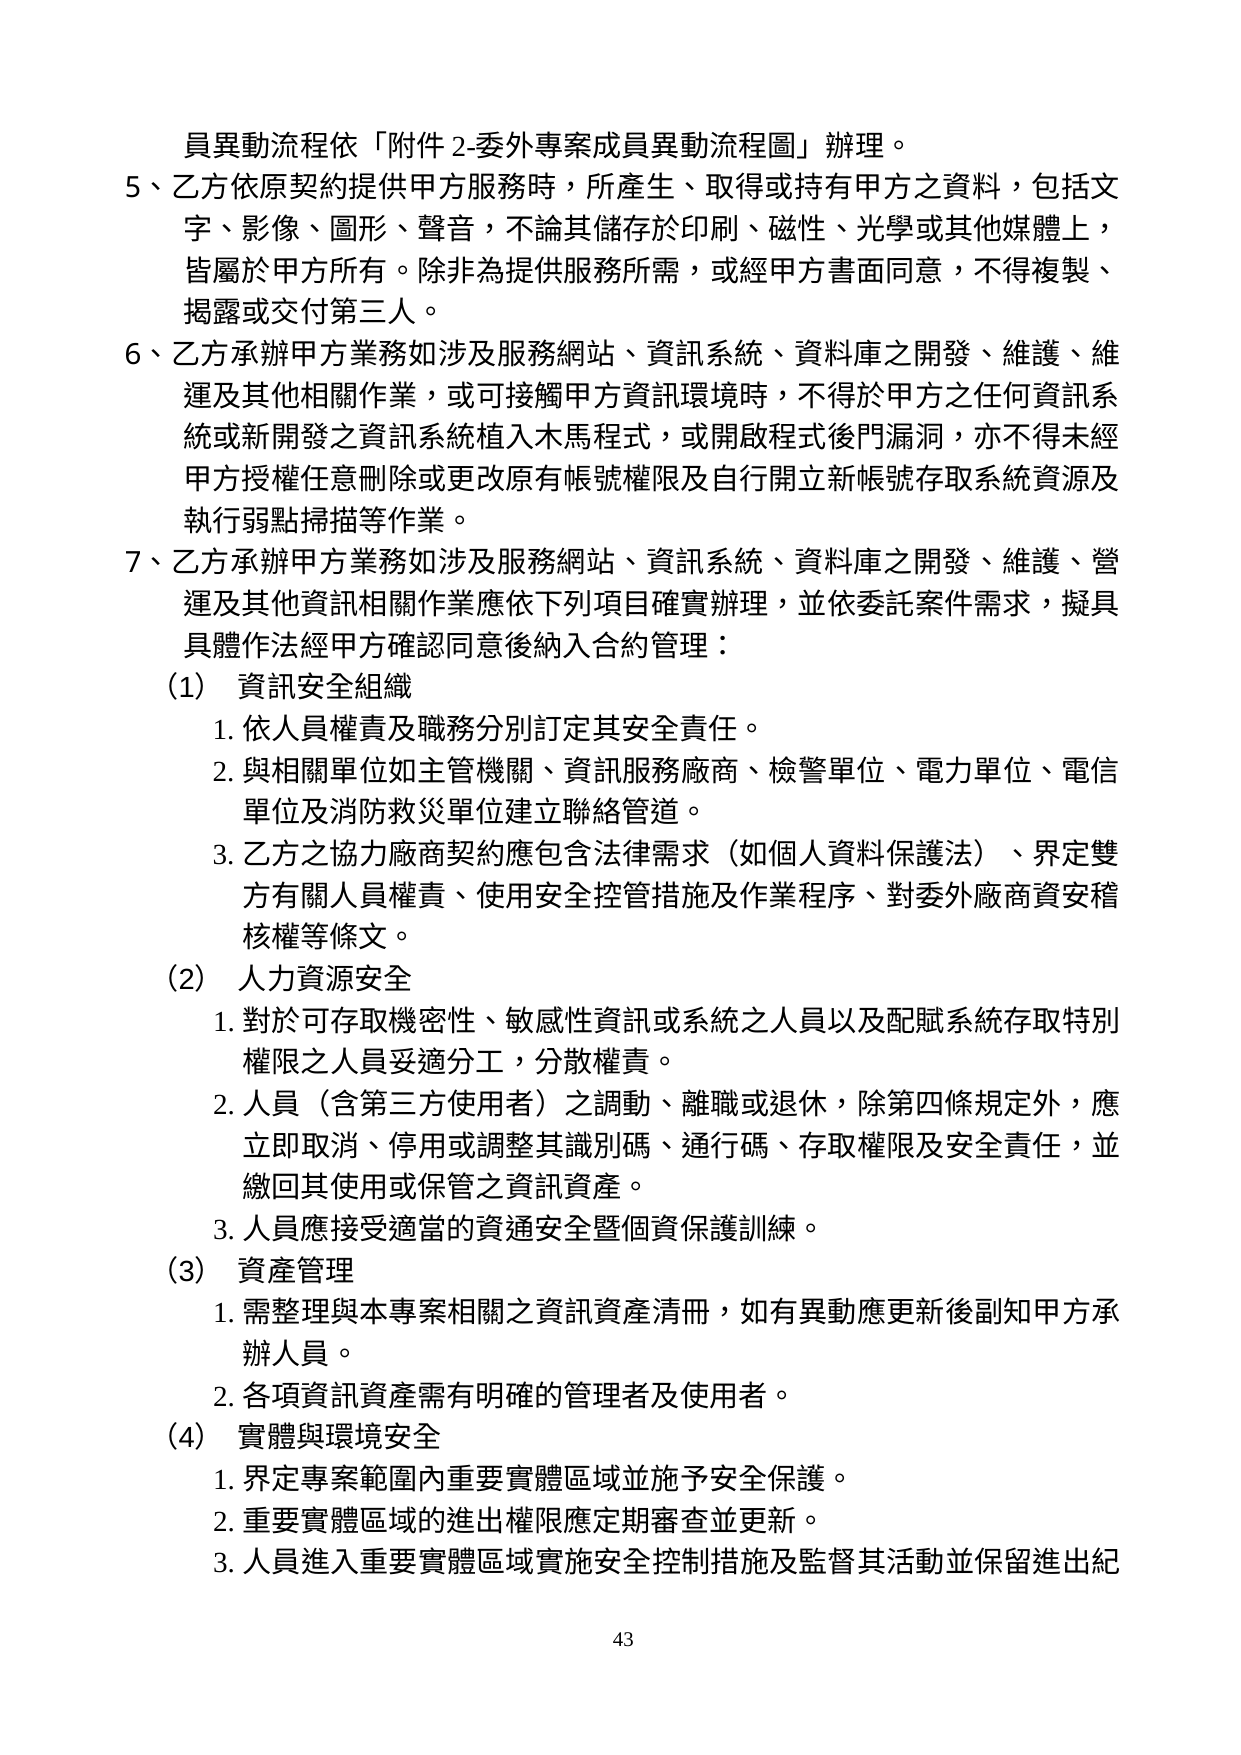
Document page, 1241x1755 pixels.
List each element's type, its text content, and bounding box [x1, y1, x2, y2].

list 對於可存取機密性、敏感性資訊或系統之人員以及配賦系統存取特別權限之人員妥適分工，分散權責。 [213, 998, 1122, 1081]
list 與相關單位如主管機關、資訊服務廠商、檢警單位、電力單位、電信單位及消防救災單位建立聯絡管道。 [212, 748, 1122, 831]
list 實體與環境安全 [149, 1414, 1122, 1456]
list 資訊安全組織 [149, 664, 1122, 706]
list 乙方之協力廠商契約應包含法律需求（如個人資料保護法）、界定雙方有關人員權責、使用安全控管措施及作業程序、對委外廠商資安稽核權等條文。 [212, 831, 1122, 956]
list 人力資源安全 [149, 956, 1122, 998]
list 乙方需將參與人員名單與工作項目及權限造冊列管並交付甲方備查，人員、項目及權限如有異動時，需於3日內主動將異動資料以書面函報機關，人員異動流程依「附件2-委外專案成員異動流程圖」辦理。 [124, 123, 1122, 164]
list 各項資訊資產需有明確的管理者及使用者。 [213, 1373, 1122, 1414]
list 重要實體區域的進出權限應定期審查並更新。 [213, 1498, 1122, 1539]
list 乙方依原契約提供甲方服務時，所產生、取得或持有甲方之資料，包括文字、影像、圖形、聲音，不論其儲存於印刷、磁性、光學或其他媒體上，皆屬於甲方所有。除非為提供服務所需，或經甲方書面同意，不得複製、揭露或交付第三人。 [124, 164, 1122, 331]
list 資產管理 [149, 1248, 1122, 1289]
list 界定專案範圍內重要實體區域並施予安全保護。 [213, 1456, 1122, 1498]
list 需整理與本專案相關之資訊資產清冊，如有異動應更新後副知甲方承辦人員。 [213, 1289, 1122, 1373]
list 人員應接受適當的資通安全暨個資保護訓練。 [213, 1206, 1122, 1248]
list 人員（含第三方使用者）之調動、離職或退休，除第四條規定外，應立即取消、停用或調整其識別碼、通行碼、存取權限及安全責任，並繳回其使用或保管之資訊資產。 [213, 1081, 1122, 1206]
list 依人員權責及職務分別訂定其安全責任。 [212, 706, 1122, 748]
list 乙方承辦甲方業務如涉及服務網站、資訊系統、資料庫之開發、維護、營運及其他資訊相關作業應依下列項目確實辦理，並依委託案件需求，擬具具體作法經甲方確認同意後納入合約管理： [124, 539, 1122, 664]
list 人員進入重要實體區域實施安全控制措施及監督其活動並保留進出紀錄。 [213, 1539, 1122, 1581]
list 乙方承辦甲方業務如涉及服務網站、資訊系統、資料庫之開發、維護、維運及其他相關作業，或可接觸甲方資訊環境時，不得於甲方之任何資訊系統或新開發之資訊系統植入木馬程式，或開啟程式後門漏洞，亦不得未經甲方授權任意刪除或更改原有帳號權限及自行開立新帳號存取系統資源及執行弱點掃描等作業。 [124, 331, 1122, 539]
